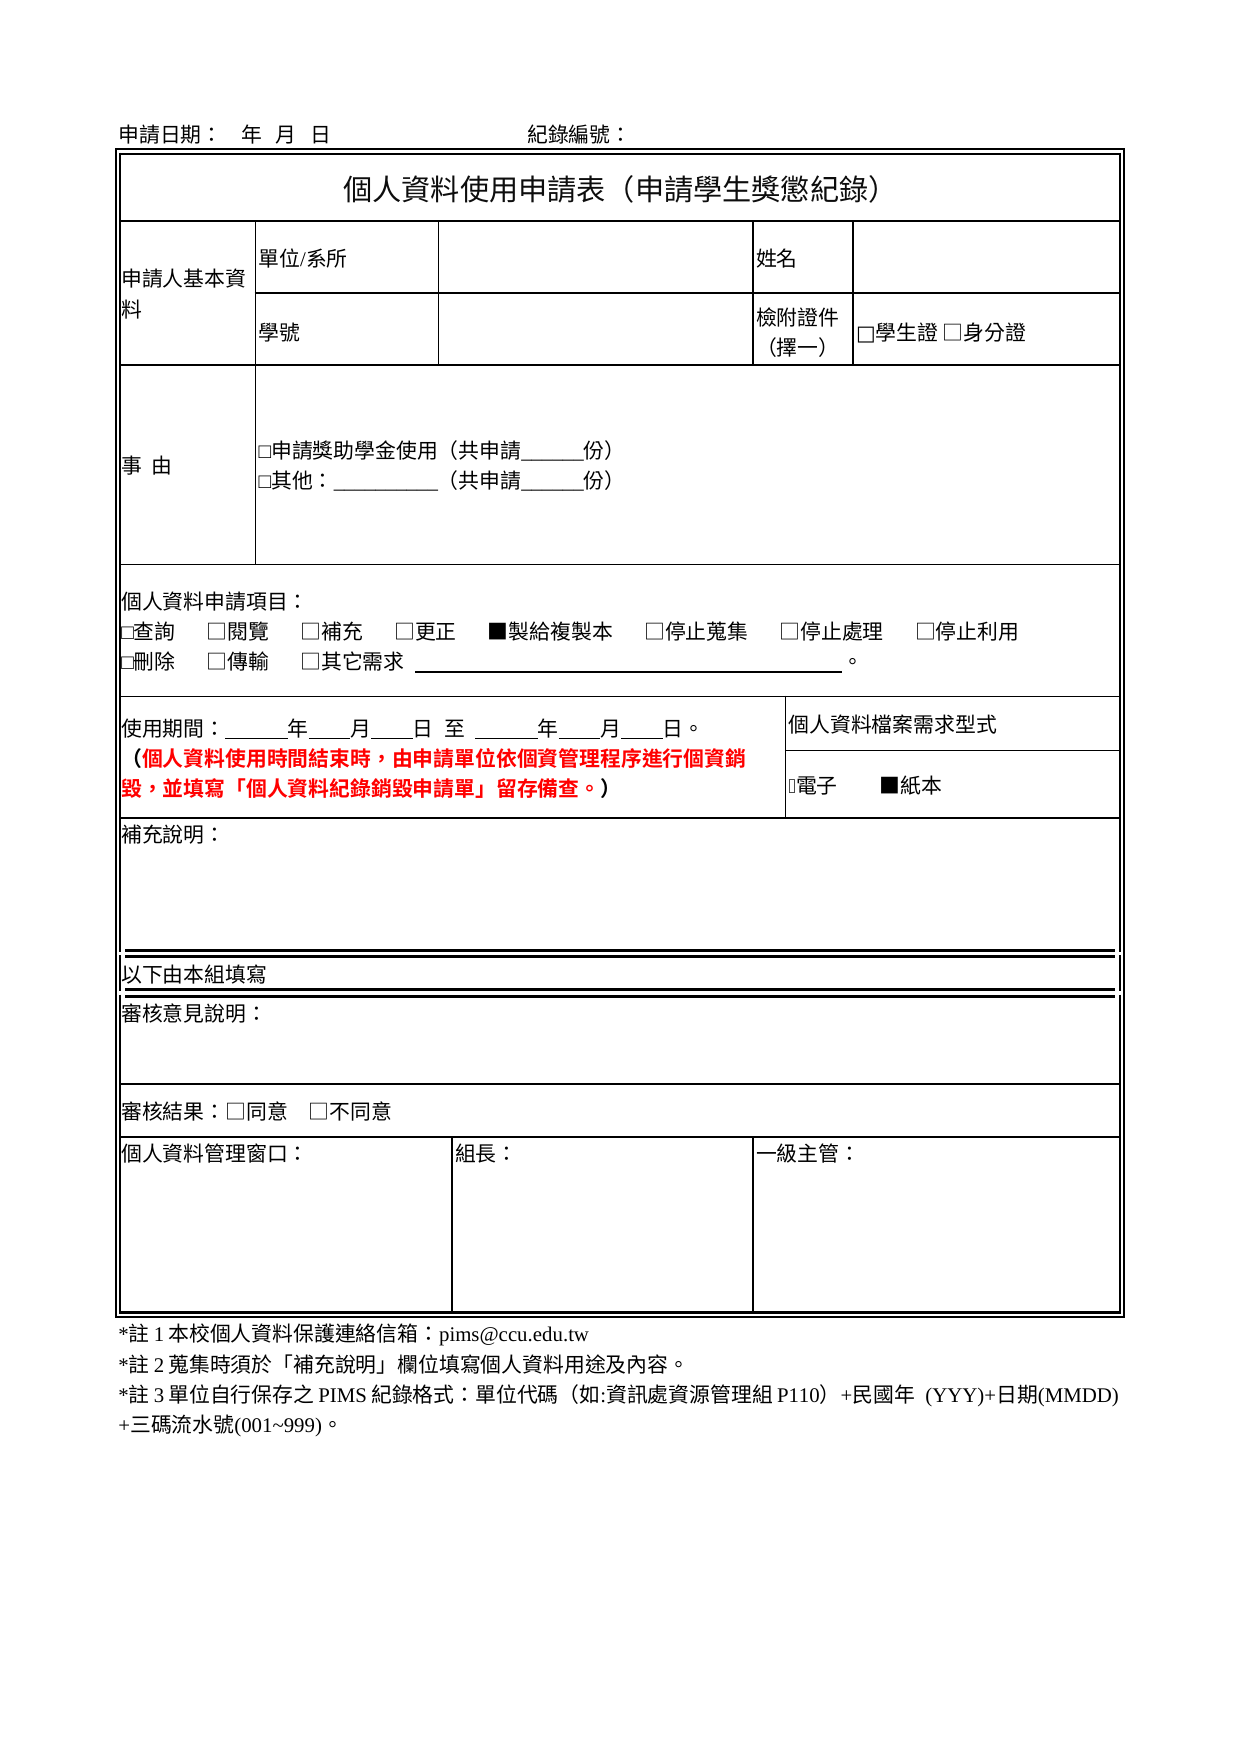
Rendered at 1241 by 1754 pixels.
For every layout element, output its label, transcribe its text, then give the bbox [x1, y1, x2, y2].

table_cell □申請獎助學金使用（共申請______份） □其他：__________（共申請______份） [256, 366, 1119, 563]
table_cell 以下由本組填寫 [118, 949, 1122, 988]
table_cell 姓名 [754, 222, 852, 292]
text *註2蒐集時須於「補充說明」欄位填寫個人資料用途及內容。 [118, 1348, 1122, 1378]
table_cell 申請人基本資料 [121, 222, 255, 364]
table_cell 補充說明： [121, 819, 1119, 949]
table_cell 一級主管： [754, 1138, 1119, 1311]
table_cell 事 由 [121, 366, 255, 563]
text 申請日期： 年 月 日 紀錄編號： [118, 118, 1122, 148]
table_cell □學生證 □身分證 [854, 294, 1119, 364]
text *註1本校個人資料保護連絡信箱：pims@ccu.edu.tw [118, 1318, 1122, 1348]
table_cell [854, 222, 1119, 292]
table_cell 組長： [453, 1138, 752, 1311]
table_cell 使用期間： 年 月 日 至 年 月 日。 （個人資料使用時間結束時，由申請單位依個資管理程序進行個資銷毀，並填寫「個人資料紀錄銷毀申請單」留存備查。） [121, 697, 785, 817]
table_cell [439, 294, 752, 364]
table_cell 學號 [256, 294, 438, 364]
table_cell 個人資料檔案需求型式 [786, 697, 1119, 750]
table_cell 檢附證件 （擇一） [754, 294, 852, 364]
table_cell 審核意見說明： [118, 988, 1122, 1083]
table_cell 單位/系所 [256, 222, 438, 292]
table_cell 個人資料申請項目： □查詢 □閱覽 □補充 □更正 ■製給複製本 □停止蒐集 □停止處理 □停止利用 □刪除 □傳輸 □其它需求 。 [121, 565, 1119, 696]
table_cell 審核結果：□同意 □不同意 [121, 1085, 1119, 1136]
table_cell 電子 ■紙本 [786, 751, 1119, 817]
table_cell 個人資料管理窗口： [121, 1138, 451, 1311]
table_header 個人資料使用申請表（申請學生獎懲紀錄） [118, 150, 1122, 220]
text *註3單位自行保存之PIMS紀錄格式：單位代碼（如:資訊處資源管理組P110）+民國年 (YYY)+日期(MMDD)+三碼流水號(001~999)。 [118, 1378, 1122, 1438]
table_cell [439, 222, 752, 292]
